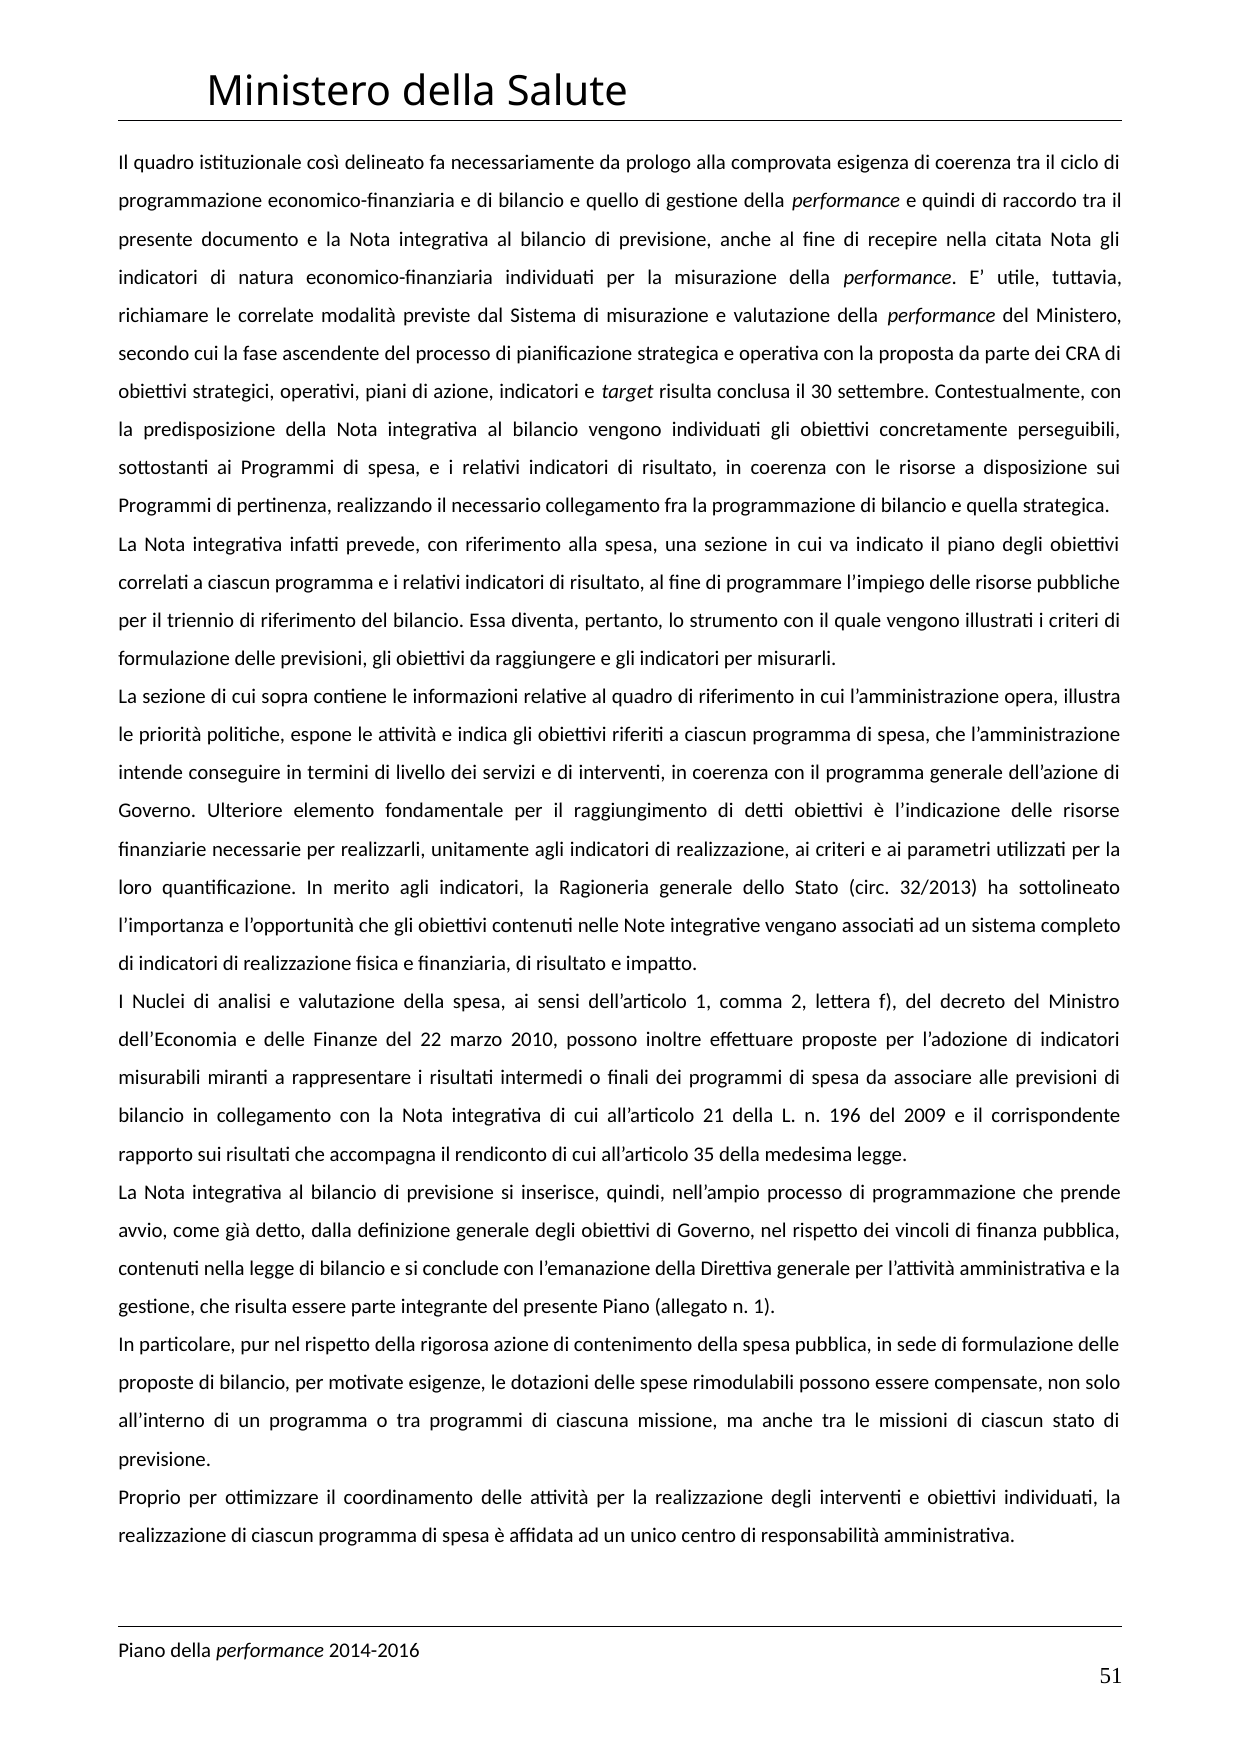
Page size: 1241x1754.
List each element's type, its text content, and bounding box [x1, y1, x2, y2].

text Proprio per ottimizzare il coordinamento delle attività per la realizzazione degli interventi e obiettivi individuati, la realizzazione di ciascun programma di spesa è affidata ad un unico centro di responsabilità amministrativa. [118, 1484, 1122, 1547]
text I Nuclei di analisi e valutazione della spesa, ai sensi dell’articolo 1, comma 2, lettera f), del decreto del Ministro dell’Economia e delle Finanze del 22 marzo 2010, possono inoltre effettuare proposte per l’adozione di indicatori misurabili miranti a rappresentare i risultati intermedi o finali dei programmi di spesa da associare alle previsioni di bilancio in collegamento con la Nota integrativa di cui all’articolo 21 della L. n. 196 del 2009 e il corrispondente rapporto sui risultati che accompagna il rendiconto di cui all’articolo 35 della medesima legge. [118, 988, 1122, 1166]
text La sezione di cui sopra contiene le informazioni relative al quadro di riferimento in cui l’amministrazione opera, illustra le priorità politiche, espone le attività e indica gli obiettivi riferiti a ciascun programma di spesa, che l’amministrazione intende conseguire in termini di livello dei servizi e di interventi, in coerenza con il programma generale dell’azione di Governo. Ulteriore elemento fondamentale per il raggiungimento di detti obiettivi è l’indicazione delle risorse finanziarie necessarie per realizzarli, unitamente agli indicatori di realizzazione, ai criteri e ai parametri utilizzati per la loro quantificazione. In merito agli indicatori, la Ragioneria generale dello Stato (circ. 32/2013) ha sottolineato l’importanza e l’opportunità che gli obiettivi contenuti nelle Note integrative vengano associati ad un sistema completo di indicatori di realizzazione fisica e finanziaria, di risultato e impatto. [118, 683, 1122, 976]
text In particolare, pur nel rispetto della rigorosa azione di contenimento della spesa pubblica, in sede di formulazione delle proposte di bilancio, per motivate esigenze, le dotazioni delle spese rimodulabili possono essere compensate, non solo all’interno di un programma o tra programmi di ciascuna missione, ma anche tra le missioni di ciascun stato di previsione. [118, 1331, 1122, 1471]
text La Nota integrativa infatti prevede, con riferimento alla spesa, una sezione in cui va indicato il piano degli obiettivi correlati a ciascun programma e i relativi indicatori di risultato, al fine di programmare l’impiego delle risorse pubbliche per il triennio di riferimento del bilancio. Essa diventa, pertanto, lo strumento con il quale vengono illustrati i criteri di formulazione delle previsioni, gli obiettivi da raggiungere e gli indicatori per misurarli. [118, 531, 1122, 671]
text Il quadro istituzionale così delineato fa necessariamente da prologo alla comprovata esigenza di coerenza tra il ciclo di programmazione economico-finanziaria e di bilancio e quello di gestione della performance e quindi di raccordo tra il presente documento e la Nota integrativa al bilancio di previsione, anche al fine di recepire nella citata Nota gli indicatori di natura economico-finanziaria individuati per la misurazione della performance. E’ utile, tuttavia, richiamare le correlate modalità previste dal Sistema di misurazione e valutazione della performance del Ministero, secondo cui la fase ascendente del processo di pianificazione strategica e operativa con la proposta da parte dei CRA di obiettivi strategici, operativi, piani di azione, indicatori e target risulta conclusa il 30 settembre. Contestualmente, con la predisposizione della Nota integrativa al bilancio vengono individuati gli obiettivi concretamente perseguibili, sottostanti ai Programmi di spesa, e i relativi indicatori di risultato, in coerenza con le risorse a disposizione sui Programmi di pertinenza, realizzando il necessario collegamento fra la programmazione di bilancio e quella strategica. [118, 149, 1122, 518]
text La Nota integrativa al bilancio di previsione si inserisce, quindi, nell’ampio processo di programmazione che prende avvio, come già detto, dalla definizione generale degli obiettivi di Governo, nel rispetto dei vincoli di finanza pubblica, contenuti nella legge di bilancio e si conclude con l’emanazione della Direttiva generale per l’attività amministrativa e la gestione, che risulta essere parte integrante del presente Piano (allegato n. 1). [118, 1179, 1122, 1319]
